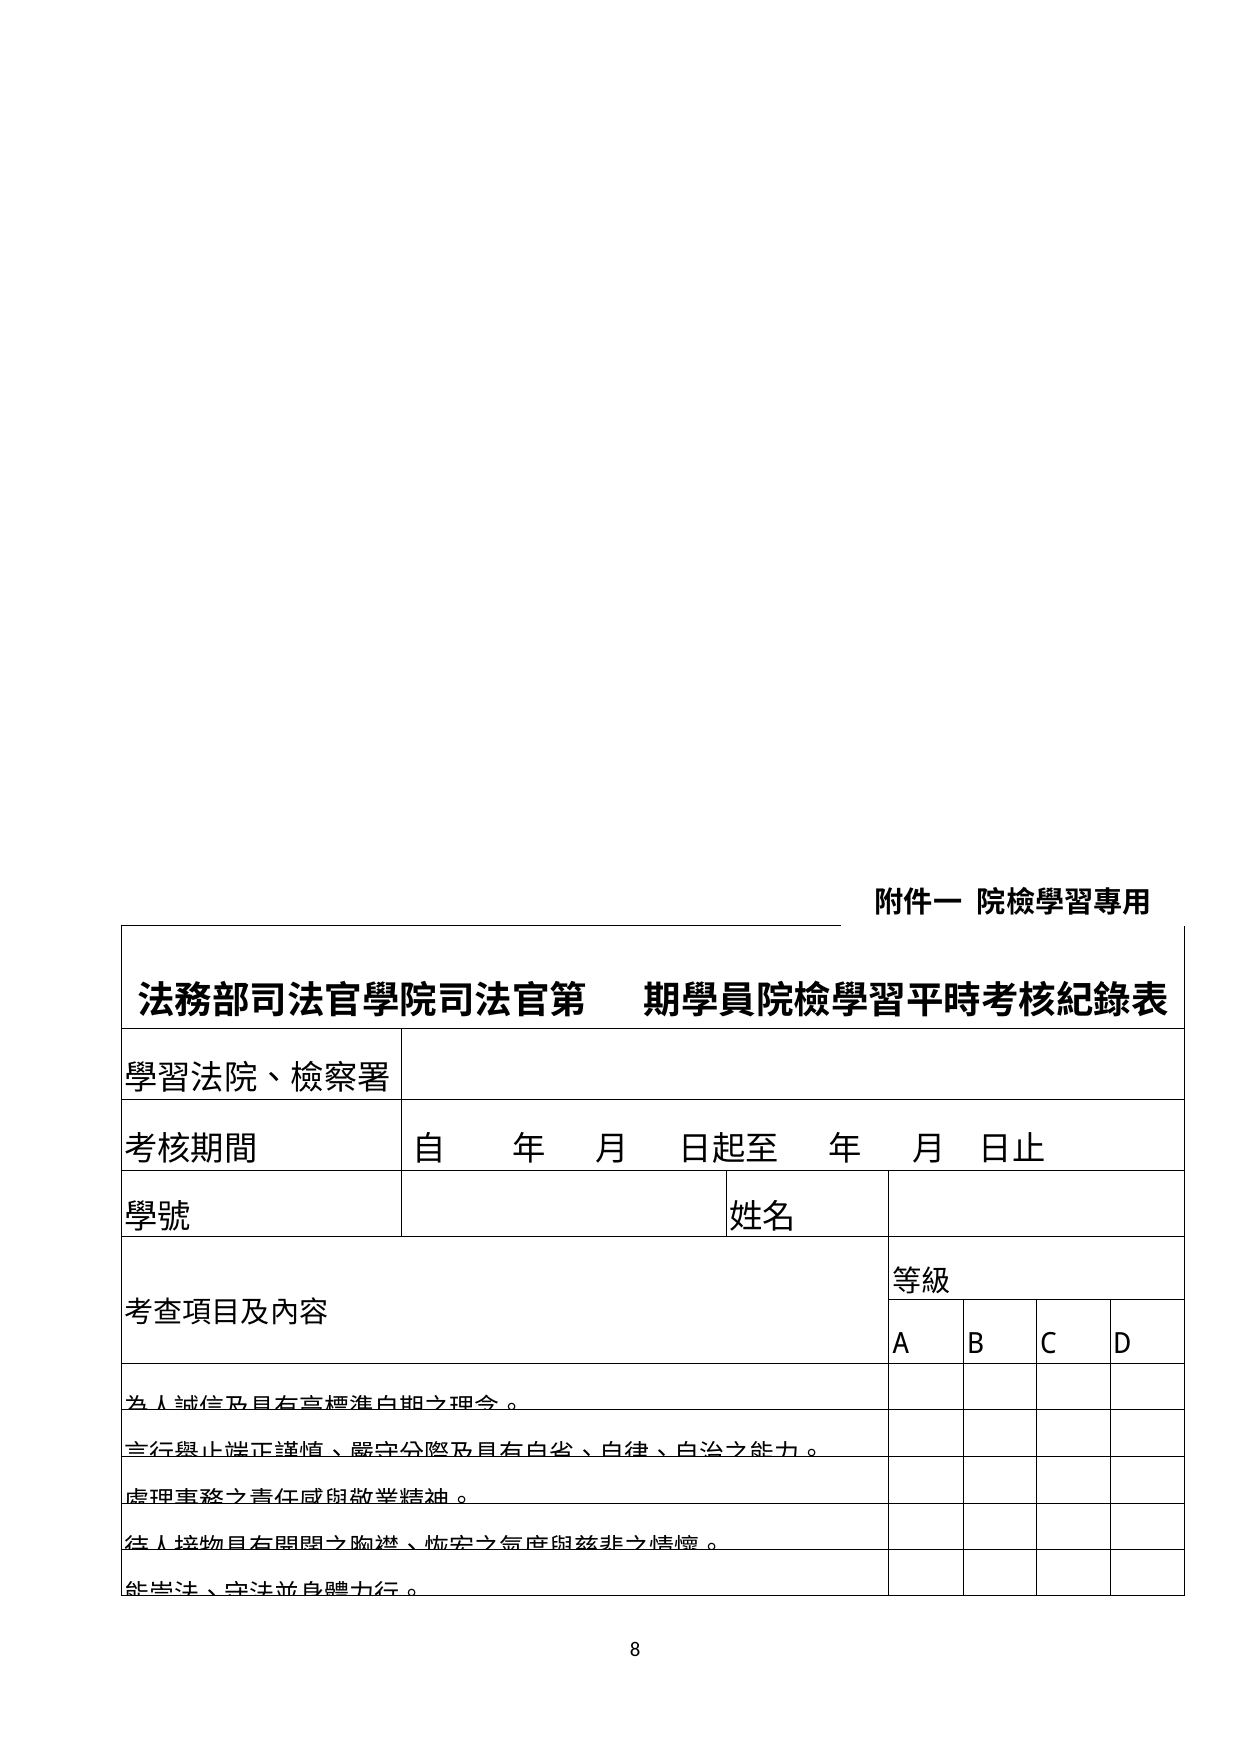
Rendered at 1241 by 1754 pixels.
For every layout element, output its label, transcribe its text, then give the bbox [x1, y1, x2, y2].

table_header 法務部司法官學院司法官第 期學員院檢學習平時考核紀錄表 [122, 926, 1184, 1028]
table_header 法務部司法官學院司法官第 期學員院檢學習平時考核紀錄表 [843, 871, 1183, 924]
table_cell 待人接物具有開闊之胸襟、恢宏之氣度與慈悲之情懷。 [122, 1504, 888, 1549]
table_cell [1037, 1457, 1110, 1502]
table_cell [964, 1504, 1036, 1549]
table_cell [1111, 1364, 1184, 1409]
table_cell D [1111, 1300, 1184, 1363]
table_cell 學號 [122, 1171, 401, 1236]
table_cell 考核期間 [122, 1100, 401, 1170]
table_cell [889, 1171, 1184, 1236]
table_cell [964, 1364, 1036, 1409]
table_cell 學習法院、檢察署 [122, 1029, 401, 1099]
table_cell 能崇法、守法並身體力行。 [122, 1550, 888, 1594]
table_cell 自 年 月 日起至 年 月 日止 [402, 1100, 1184, 1170]
table_cell [1037, 1504, 1110, 1549]
table_cell [964, 1457, 1036, 1502]
table_cell [1037, 1550, 1110, 1594]
table_cell [1111, 1410, 1184, 1456]
table_cell 處理事務之責任感與敬業精神。 [122, 1457, 888, 1502]
table_cell C [1037, 1300, 1110, 1363]
table_cell [889, 1410, 963, 1456]
table_cell 為人誠信及具有高標準自期之理念。 [122, 1364, 888, 1409]
table_cell [964, 1410, 1036, 1456]
table_cell A [889, 1300, 963, 1363]
table_cell [964, 1550, 1036, 1594]
table_cell [889, 1364, 963, 1409]
table_cell [1111, 1504, 1184, 1549]
table_cell [1037, 1410, 1110, 1456]
table_cell [402, 1029, 1184, 1099]
table_cell 言行舉止端正謹慎、嚴守分際及具有自省、自律、自治之能力。 [122, 1410, 888, 1456]
table_cell [1111, 1550, 1184, 1594]
table_cell 考查項目及內容 [122, 1237, 888, 1363]
table_cell 等級 [889, 1237, 1184, 1299]
table_cell 姓名 [727, 1171, 888, 1236]
table_cell [889, 1550, 963, 1594]
table_cell [1037, 1364, 1110, 1409]
table_cell [889, 1457, 963, 1502]
table_cell B [964, 1300, 1036, 1363]
table_cell [402, 1171, 726, 1236]
table_cell [1111, 1457, 1184, 1502]
table_cell [889, 1504, 963, 1549]
